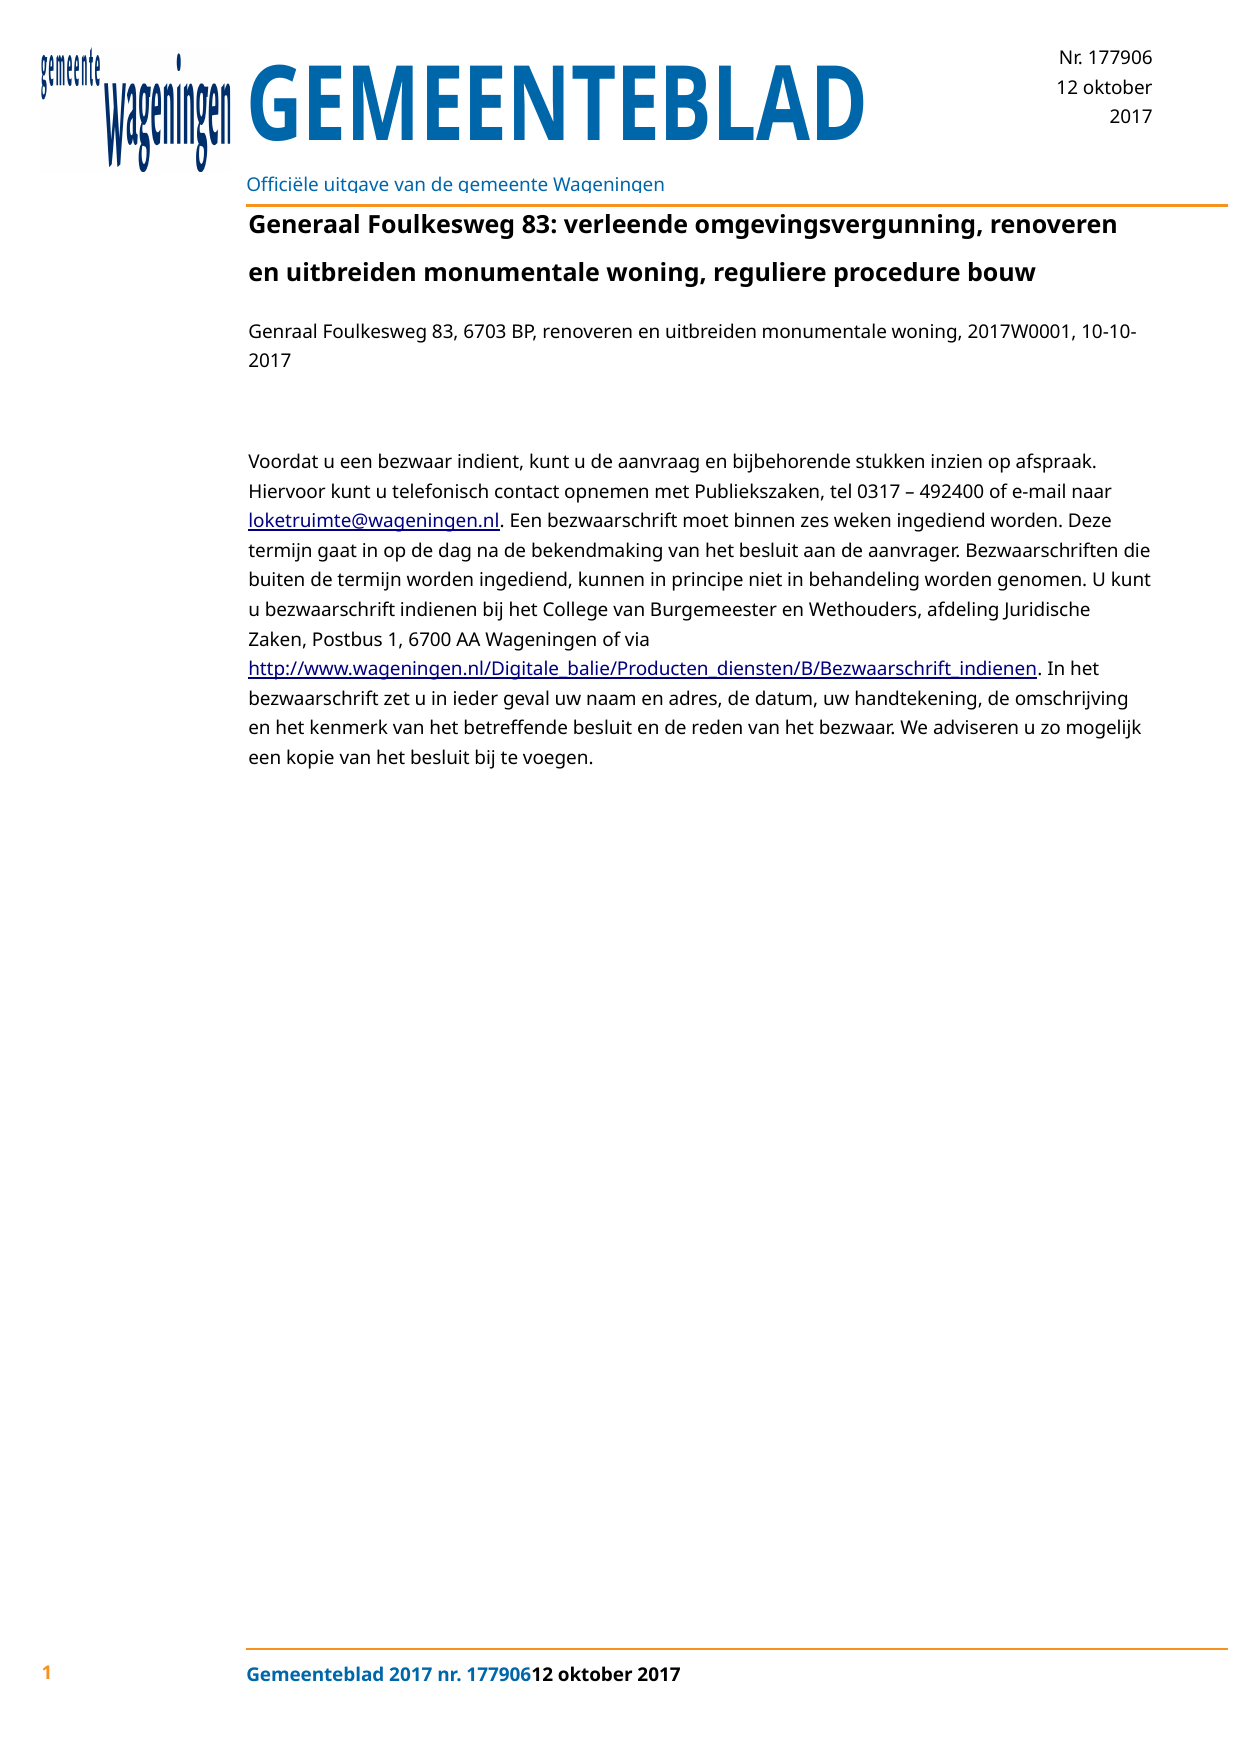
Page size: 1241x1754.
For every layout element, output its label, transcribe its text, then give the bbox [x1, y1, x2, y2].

text Genraal Foulkesweg 83, 6703 BP, renoveren en uitbreiden monumentale woning, 2017W0001, 10-10-2017 [248, 318, 1152, 373]
picture [41, 47, 231, 172]
text Voordat u een bezwaar indient, kunt u de aanvraag en bijbehorende stukken inzien op afspraak. Hiervoor kunt u telefonisch contact opnemen met Publiekszaken, tel 0317 – 492400 of e-mail naar loketruimte@wageningen.nl. Een bezwaarschrift moet binnen zes weken ingediend worden. Deze termijn gaat in op de dag na de bekendmaking van het besluit aan de aanvrager. Bezwaarschriften die buiten de termijn worden ingediend, kunnen in principe niet in behandeling worden genomen. U kunt u bezwaarschrift indienen bij het College van Burgemeester en Wethouders, afdeling Juridische Zaken, Postbus 1, 6700 AA Wageningen of via http://www.wageningen.nl/Digitale_balie/Producten_diensten/B/Bezwaarschrift_indienen. In het bezwaarschrift zet u in ieder geval uw naam en adres, de datum, uw handtekening, de omschrijving en het kenmerk van het betreffende besluit en de reden van het bezwaar. We adviseren u zo mogelijk een kopie van het besluit bij te voegen. [248, 448, 1152, 770]
text Generaal Foulkesweg 83: verleende omgevingsvergunning, renoveren en uitbreiden monumentale woning, reguliere procedure bouw [248, 207, 1152, 288]
